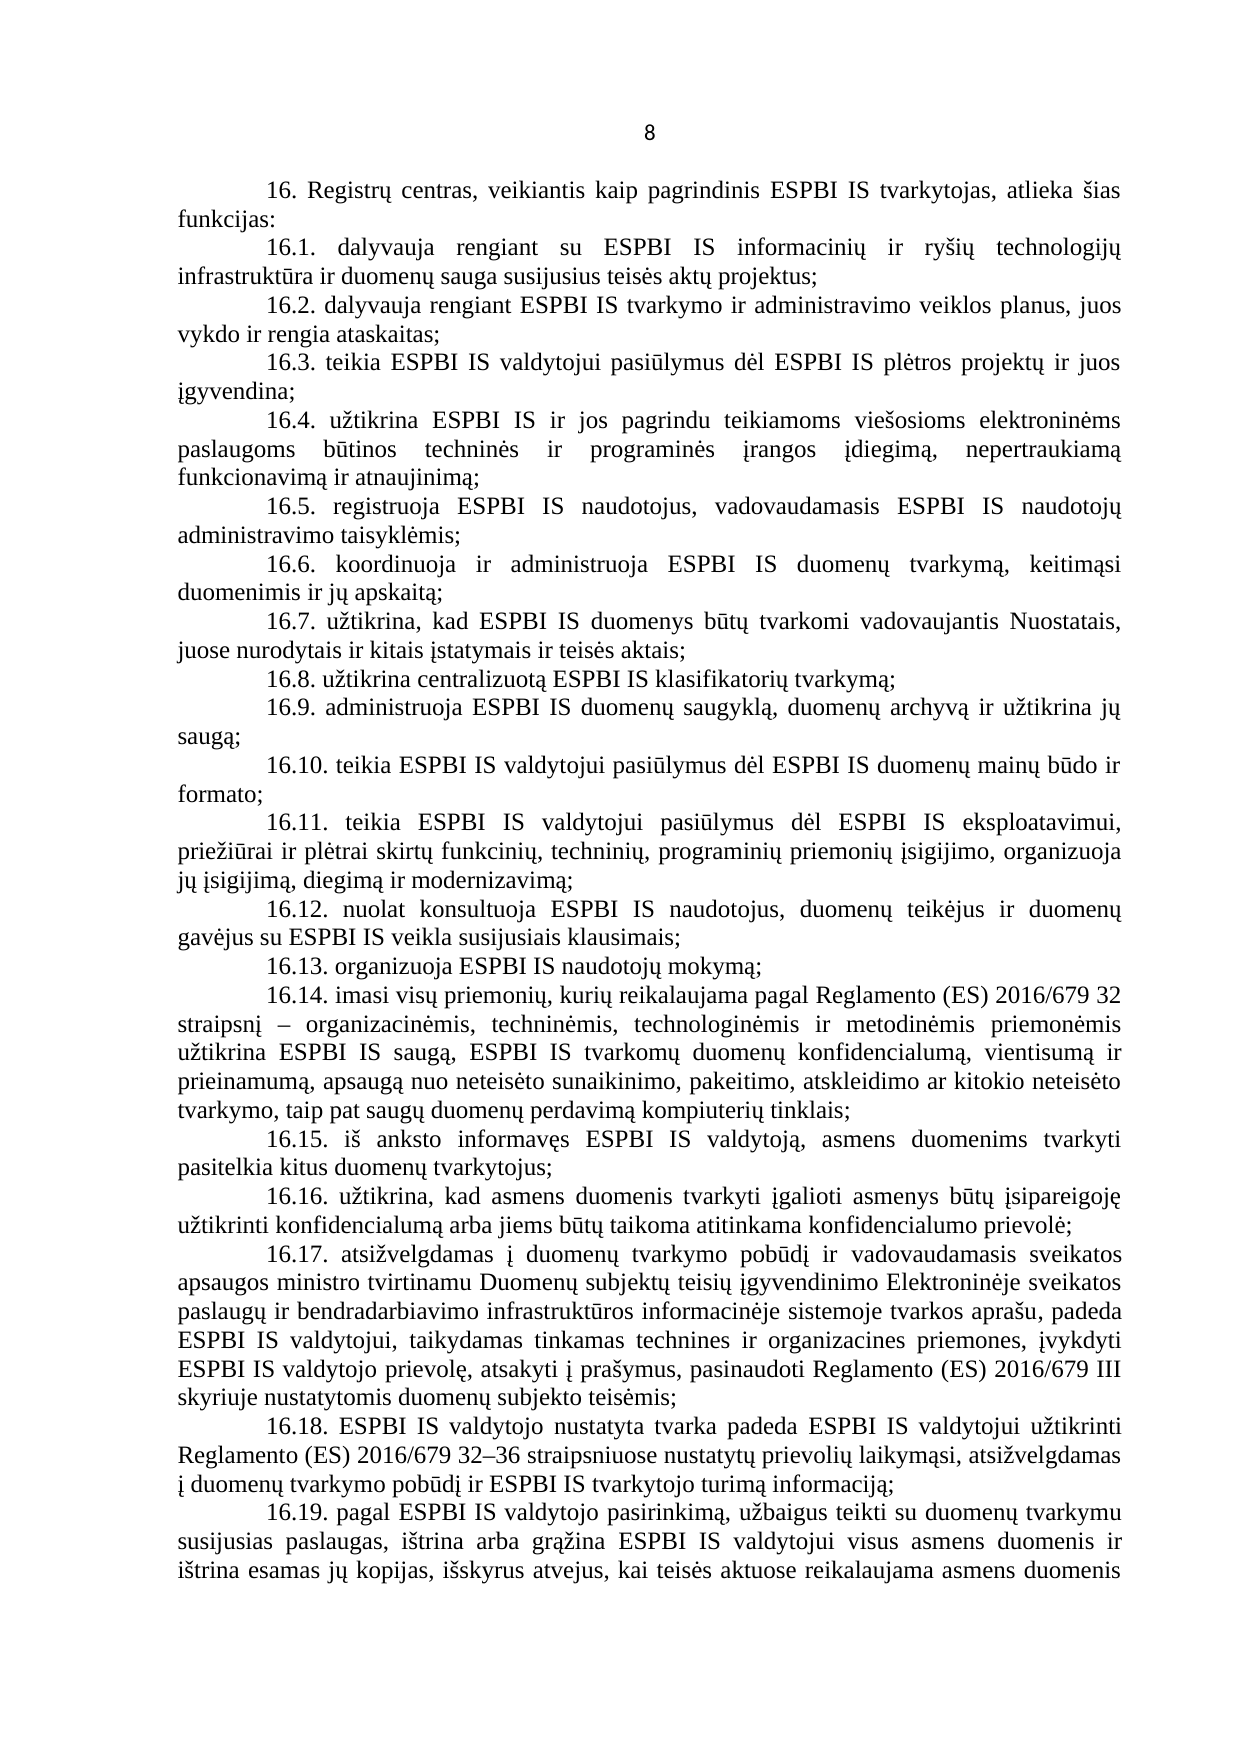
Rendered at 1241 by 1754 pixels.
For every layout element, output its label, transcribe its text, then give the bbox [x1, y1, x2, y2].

text 16.1. dalyvauja rengiant su ESPBI IS informacinių ir ryšių technologijų infrastruktūra ir duomenų sauga susijusius teisės aktų projektus; [177, 232, 1122, 290]
text 16.4. užtikrina ESPBI IS ir jos pagrindu teikiamoms viešosioms elektroninėms paslaugoms būtinos techninės ir programinės įrangos įdiegimą, nepertraukiamą funkcionavimą ir atnaujinimą; [177, 405, 1122, 491]
text 16.12. nuolat konsultuoja ESPBI IS naudotojus, duomenų teikėjus ir duomenų gavėjus su ESPBI IS veikla susijusiais klausimais; [177, 894, 1122, 951]
text 16.7. užtikrina, kad ESPBI IS duomenys būtų tvarkomi vadovaujantis Nuostatais, juose nurodytais ir kitais įstatymais ir teisės aktais; [177, 606, 1122, 664]
text 16.14. imasi visų priemonių, kurių reikalaujama pagal Reglamento (ES) 2016/679 32 straipsnį – organizacinėmis, techninėmis, technologinėmis ir metodinėmis priemonėmis užtikrina ESPBI IS saugą, ESPBI IS tvarkomų duomenų konfidencialumą, vientisumą ir prieinamumą, apsaugą nuo neteisėto sunaikinimo, pakeitimo, atskleidimo ar kitokio neteisėto tvarkymo, taip pat saugų duomenų perdavimą kompiuterių tinklais; [177, 980, 1122, 1124]
text 16. Registrų centras, veikiantis kaip pagrindinis ESPBI IS tvarkytojas, atlieka šias funkcijas: [177, 175, 1122, 232]
text 16.19. pagal ESPBI IS valdytojo pasirinkimą, užbaigus teikti su duomenų tvarkymu susijusias paslaugas, ištrina arba grąžina ESPBI IS valdytojui visus asmens duomenis ir ištrina esamas jų kopijas, išskyrus atvejus, kai teisės aktuose reikalaujama asmens duomenis [177, 1497, 1122, 1584]
text 16.5. registruoja ESPBI IS naudotojus, vadovaudamasis ESPBI IS naudotojų administravimo taisyklėmis; [177, 491, 1122, 549]
text 16.11. teikia ESPBI IS valdytojui pasiūlymus dėl ESPBI IS eksploatavimui, priežiūrai ir plėtrai skirtų funkcinių, techninių, programinių priemonių įsigijimo, organizuoja jų įsigijimą, diegimą ir modernizavimą; [177, 807, 1122, 894]
text 16.15. iš anksto informavęs ESPBI IS valdytoją, asmens duomenims tvarkyti pasitelkia kitus duomenų tvarkytojus; [177, 1124, 1122, 1181]
text 16.6. koordinuoja ir administruoja ESPBI IS duomenų tvarkymą, keitimąsi duomenimis ir jų apskaitą; [177, 549, 1122, 606]
text 16.16. užtikrina, kad asmens duomenis tvarkyti įgalioti asmenys būtų įsipareigoję užtikrinti konfidencialumą arba jiems būtų taikoma atitinkama konfidencialumo prievolė; [177, 1181, 1122, 1239]
text 16.2. dalyvauja rengiant ESPBI IS tvarkymo ir administravimo veiklos planus, juos vykdo ir rengia ataskaitas; [177, 290, 1122, 347]
text 16.9. administruoja ESPBI IS duomenų saugyklą, duomenų archyvą ir užtikrina jų saugą; [177, 692, 1122, 750]
text 16.8. užtikrina centralizuotą ESPBI IS klasifikatorių tvarkymą; [177, 664, 1122, 692]
text 16.17. atsižvelgdamas į duomenų tvarkymo pobūdį ir vadovaudamasis sveikatos apsaugos ministro tvirtinamu Duomenų subjektų teisių įgyvendinimo Elektroninėje sveikatos paslaugų ir bendradarbiavimo infrastruktūros informacinėje sistemoje tvarkos aprašu, padeda ESPBI IS valdytojui, taikydamas tinkamas technines ir organizacines priemones, įvykdyti ESPBI IS valdytojo prievolę, atsakyti į prašymus, pasinaudoti Reglamento (ES) 2016/679 III skyriuje nustatytomis duomenų subjekto teisėmis; [177, 1239, 1122, 1411]
text 16.10. teikia ESPBI IS valdytojui pasiūlymus dėl ESPBI IS duomenų mainų būdo ir formato; [177, 750, 1122, 807]
text 16.18. ESPBI IS valdytojo nustatyta tvarka padeda ESPBI IS valdytojui užtikrinti Reglamento (ES) 2016/679 32–36 straipsniuose nustatytų prievolių laikymąsi, atsižvelgdamas į duomenų tvarkymo pobūdį ir ESPBI IS tvarkytojo turimą informaciją; [177, 1411, 1122, 1497]
text 16.13. organizuoja ESPBI IS naudotojų mokymą; [177, 951, 1122, 980]
text 16.3. teikia ESPBI IS valdytojui pasiūlymus dėl ESPBI IS plėtros projektų ir juos įgyvendina; [177, 347, 1122, 405]
